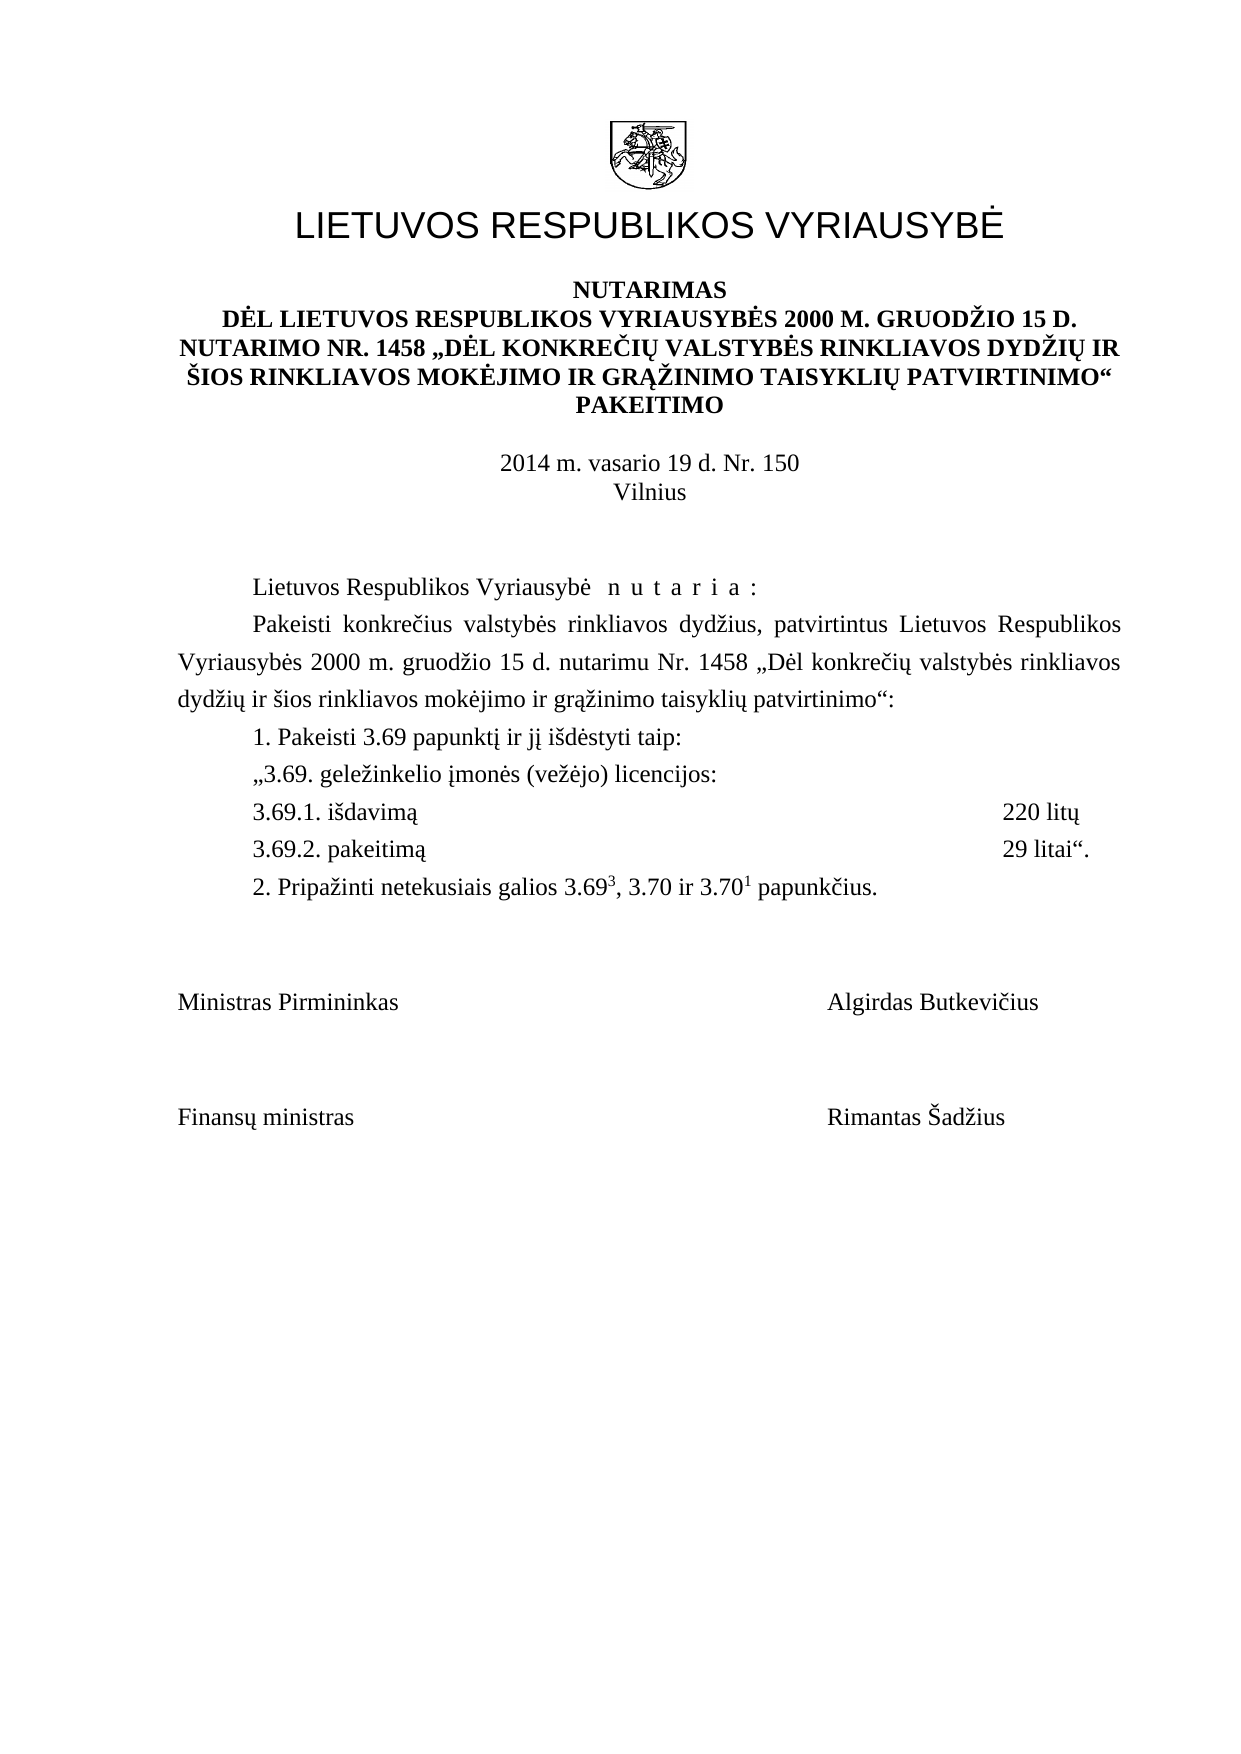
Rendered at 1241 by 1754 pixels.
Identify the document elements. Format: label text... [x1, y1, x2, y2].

text Finansų ministras Rimantas Šadžius [177, 1102, 1122, 1130]
text 3.69.2. pakeitimą 29 litai“. [177, 825, 1122, 863]
text 2014 m. vasario 19 d. Nr. 150 Vilnius [177, 448, 1122, 505]
text 1. Pakeisti 3.69 papunktį ir jį išdėstyti taip: [177, 713, 1122, 750]
text „3.69. geležinkelio įmonės (vežėjo) licencijos: [177, 750, 1122, 788]
text Pakeisti konkrečius valstybės rinkliavos dydžius, patvirtintus Lietuvos Respublikos Vyriausybės 2000 m. gruodžio 15 d. nutarimu Nr. 1458 „Dėl konkrečių valstybės rinkliavos dydžių ir šios rinkliavos mokėjimo ir grąžinimo taisyklių patvirtinimo“: [177, 600, 1122, 713]
text Lietuvos Respublikos Vyriausybė nutaria: [177, 563, 1122, 600]
text nutarimas [177, 275, 1122, 304]
text Lietuvos Respublikos Vyriausybė [177, 203, 1122, 247]
text 3.69.1. išdavimą 220 litų [177, 788, 1122, 825]
text Ministras Pirmininkas Algirdas Butkevičius [177, 987, 1122, 1015]
text 2. Pripažinti netekusiais galios 3.693, 3.70 ir 3.701 papunkčius. [177, 863, 1122, 900]
text Dėl LIETUVOS RESPUBLIKOS VYRIAUSYBĖS 2000 M. GRUODŽIO 15 D. NUTARIMO NR. 1458 „DĖL KONKREČIŲ VALSTYBĖS RINKLIAVOS DYDŽIŲ IR ŠIOS RINKLIAVOS MOKĖJIMO IR GRĄŽINIMO TAISYKLIŲ PATVIRTINIMO“ PAKEITIMO [177, 304, 1122, 419]
